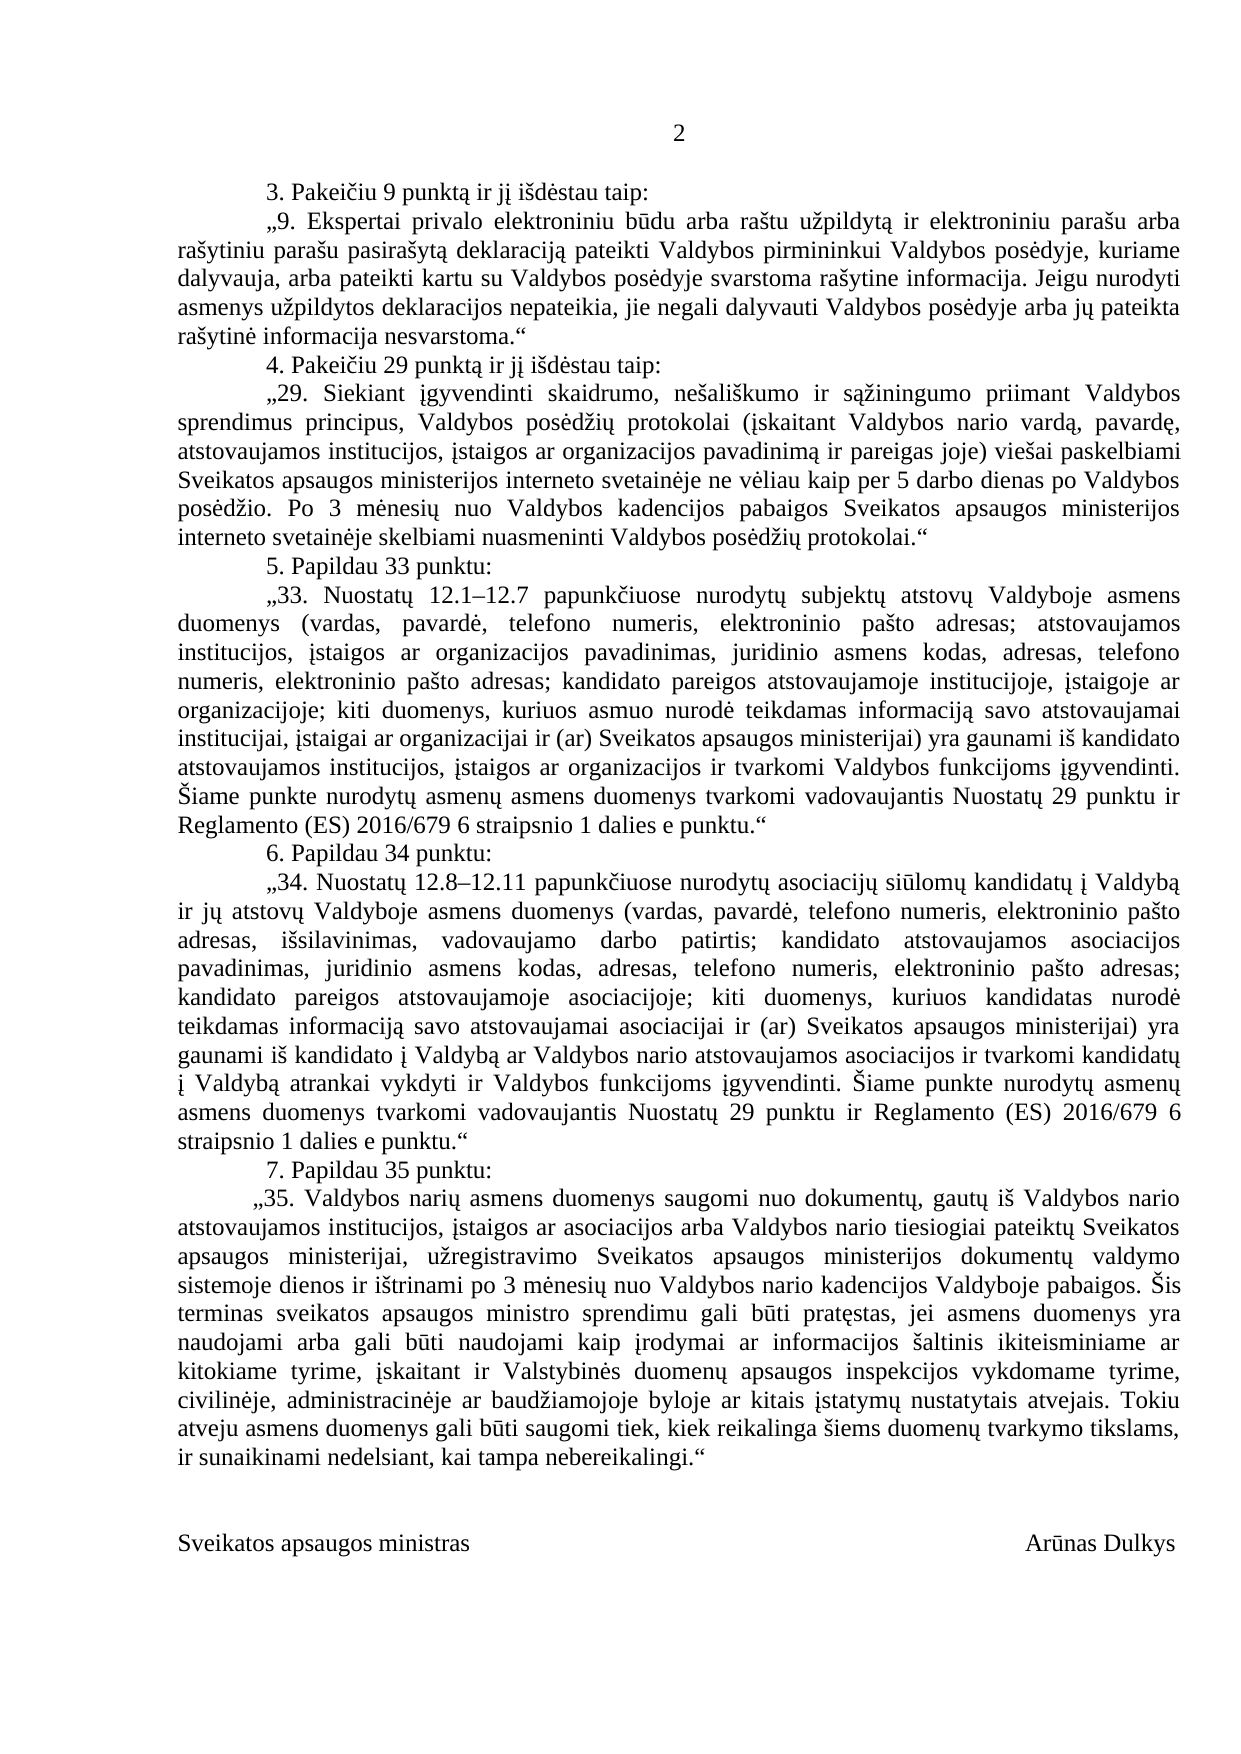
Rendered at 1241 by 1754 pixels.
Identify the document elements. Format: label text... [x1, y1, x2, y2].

text 5. Papildau 33 punktu: [177, 551, 1181, 580]
text 3. Pakeičiu 9 punktą ir jį išdėstau taip: [177, 177, 1181, 206]
text 6. Papildau 34 punktu: [177, 838, 1181, 867]
text 4. Pakeičiu 29 punktą ir jį išdėstau taip: [266, 350, 1181, 378]
text „29. Siekiant įgyvendinti skaidrumo, nešališkumo ir sąžiningumo priimant Valdybos sprendimus principus, Valdybos posėdžių protokolai (įskaitant Valdybos nario vardą, pavardę, atstovaujamos institucijos, įstaigos ar organizacijos pavadinimą ir pareigas joje) viešai paskelbiami Sveikatos apsaugos ministerijos interneto svetainėje ne vėliau kaip per 5 darbo dienas po Valdybos posėdžio. Po 3 mėnesių nuo Valdybos kadencijos pabaigos Sveikatos apsaugos ministerijos interneto svetainėje skelbiami nuasmeninti Valdybos posėdžių protokolai.“ [177, 378, 1181, 551]
text „9. Ekspertai privalo elektroniniu būdu arba raštu užpildytą ir elektroniniu parašu arba rašytiniu parašu pasirašytą deklaraciją pateikti Valdybos pirmininkui Valdybos posėdyje, kuriame dalyvauja, arba pateikti kartu su Valdybos posėdyje svarstoma rašytine informacija. Jeigu nurodyti asmenys užpildytos deklaracijos nepateikia, jie negali dalyvauti Valdybos posėdyje arba jų pateikta rašytinė informacija nesvarstoma.“ [177, 206, 1181, 350]
text Sveikatos apsaugos ministras Arūnas Dulkys [177, 1528, 1181, 1557]
text „34. Nuostatų 12.8–12.11 papunkčiuose nurodytų asociacijų siūlomų kandidatų į Valdybą ir jų atstovų Valdyboje asmens duomenys (vardas, pavardė, telefono numeris, elektroninio pašto adresas, išsilavinimas, vadovaujamo darbo patirtis; kandidato atstovaujamos asociacijos pavadinimas, juridinio asmens kodas, adresas, telefono numeris, elektroninio pašto adresas; kandidato pareigos atstovaujamoje asociacijoje; kiti duomenys, kuriuos kandidatas nurodė teikdamas informaciją savo atstovaujamai asociacijai ir (ar) Sveikatos apsaugos ministerijai) yra gaunami iš kandidato į Valdybą ar Valdybos nario atstovaujamos asociacijos ir tvarkomi kandidatų į Valdybą atrankai vykdyti ir Valdybos funkcijoms įgyvendinti. Šiame punkte nurodytų asmenų asmens duomenys tvarkomi vadovaujantis Nuostatų 29 punktu ir Reglamento (ES) 2016/679 6 straipsnio 1 dalies e punktu.“ [177, 867, 1181, 1155]
text 7. Papildau 35 punktu: [177, 1155, 1181, 1183]
text „33. Nuostatų 12.1–12.7 papunkčiuose nurodytų subjektų atstovų Valdyboje asmens duomenys (vardas, pavardė, telefono numeris, elektroninio pašto adresas; atstovaujamos institucijos, įstaigos ar organizacijos pavadinimas, juridinio asmens kodas, adresas, telefono numeris, elektroninio pašto adresas; kandidato pareigos atstovaujamoje institucijoje, įstaigoje ar organizacijoje; kiti duomenys, kuriuos asmuo nurodė teikdamas informaciją savo atstovaujamai institucijai, įstaigai ar organizacijai ir (ar) Sveikatos apsaugos ministerijai) yra gaunami iš kandidato atstovaujamos institucijos, įstaigos ar organizacijos ir tvarkomi Valdybos funkcijoms įgyvendinti. Šiame punkte nurodytų asmenų asmens duomenys tvarkomi vadovaujantis Nuostatų 29 punktu ir Reglamento (ES) 2016/679 6 straipsnio 1 dalies e punktu.“ [177, 580, 1181, 838]
text „35. Valdybos narių asmens duomenys saugomi nuo dokumentų, gautų iš Valdybos nario atstovaujamos institucijos, įstaigos ar asociacijos arba Valdybos nario tiesiogiai pateiktų Sveikatos apsaugos ministerijai, užregistravimo Sveikatos apsaugos ministerijos dokumentų valdymo sistemoje dienos ir ištrinami po 3 mėnesių nuo Valdybos nario kadencijos Valdyboje pabaigos. Šis terminas sveikatos apsaugos ministro sprendimu gali būti pratęstas, jei asmens duomenys yra naudojami arba gali būti naudojami kaip įrodymai ar informacijos šaltinis ikiteisminiame ar kitokiame tyrime, įskaitant ir Valstybinės duomenų apsaugos inspekcijos vykdomame tyrime, civilinėje, administracinėje ar baudžiamojoje byloje ar kitais įstatymų nustatytais atvejais. Tokiu atveju asmens duomenys gali būti saugomi tiek, kiek reikalinga šiems duomenų tvarkymo tikslams, ir sunaikinami nedelsiant, kai tampa nebereikalingi.“ [177, 1183, 1181, 1471]
